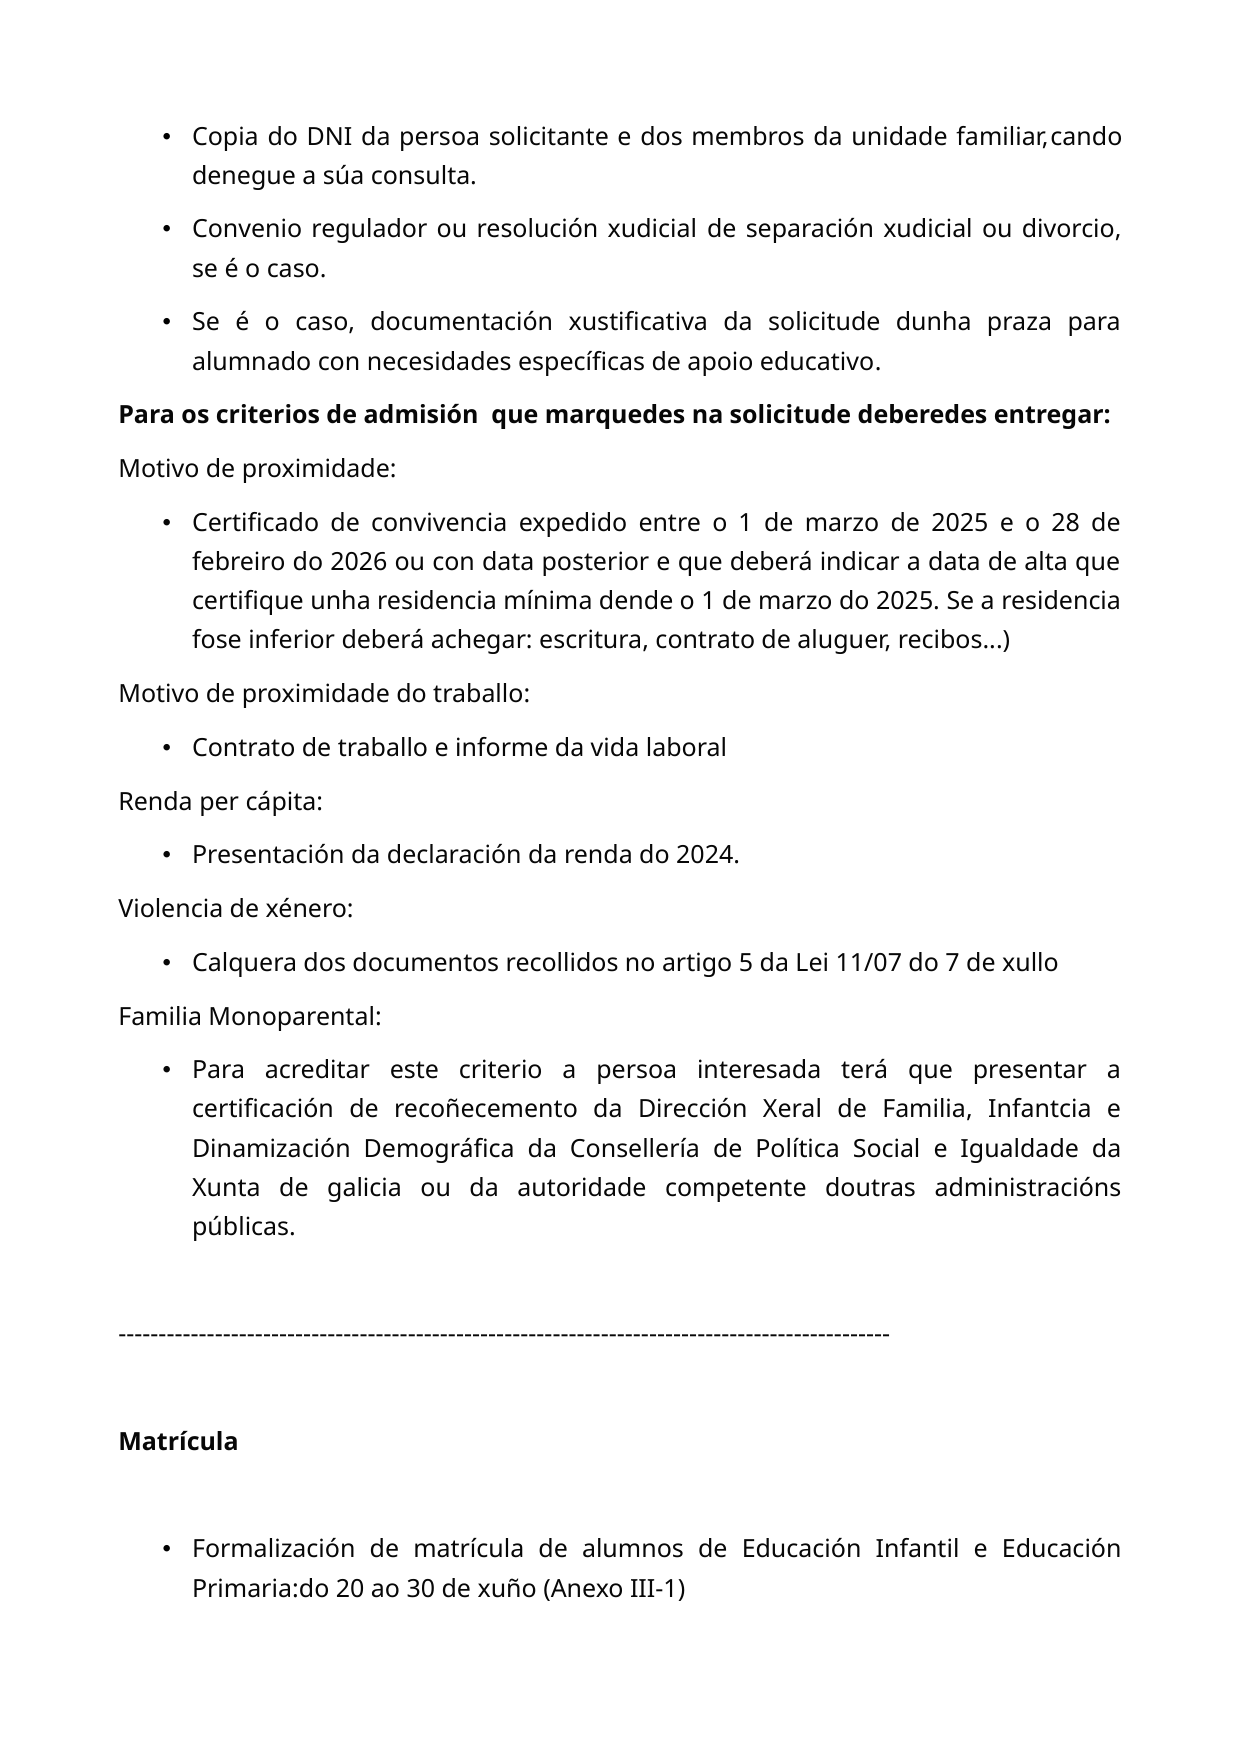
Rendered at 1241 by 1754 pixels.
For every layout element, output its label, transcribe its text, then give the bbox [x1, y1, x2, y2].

list Formalización de matrícula de alumnos de Educación Infantil e Educación Primaria:do 20 ao 30 de xuño (Anexo III-1) [162, 1531, 1122, 1604]
list Copia do DNI da persoa solicitante e dos membros da unidade familiar,cando denegue a súa consulta. [162, 118, 1122, 191]
text Para os criterios de admisión que marquedes na solicitude deberedes entregar: [118, 397, 1122, 431]
list Presentación da declaración da renda do 2024. [162, 837, 1122, 871]
list Calquera dos documentos recollidos no artigo 5 da Lei 11/07 do 7 de xullo [162, 944, 1122, 978]
list Para acreditar este criterio a persoa interesada terá que presentar a certificación de recoñecemento da Dirección Xeral de Familia, Infantcia e Dinamización Demográfica da Consellería de Política Social e Igualdade da Xunta de galicia ou da autoridade competente doutras administracións públicas. [162, 1052, 1122, 1243]
text Renda per cápita: [118, 783, 1122, 817]
list Convenio regulador ou resolución xudicial de separación xudicial ou divorcio, se é o caso. [162, 211, 1122, 284]
list Contrato de traballo e informe da vida laboral [162, 729, 1122, 763]
list Se é o caso, documentación xustificativa da solicitude dunha praza para alumnado con necesidades específicas de apoio educativo. [162, 304, 1122, 377]
text Motivo de proximidade: [118, 451, 1122, 485]
text Matrícula [118, 1423, 1122, 1458]
list Certificado de convivencia expedido entre o 1 de marzo de 2025 e o 28 de febreiro do 2026 ou con data posterior e que deberá indicar a data de alta que certifique unha residencia mínima dende o 1 de marzo do 2025. Se a residencia fose inferior deberá achegar: escritura, contrato de aluguer, recibos...) [162, 504, 1122, 656]
text ------------------------------------------------------------------------------------------------ [118, 1316, 1122, 1350]
text Motivo de proximidade do traballo: [118, 676, 1122, 710]
text Familia Monoparental: [118, 998, 1122, 1032]
text Violencia de xénero: [118, 891, 1122, 925]
